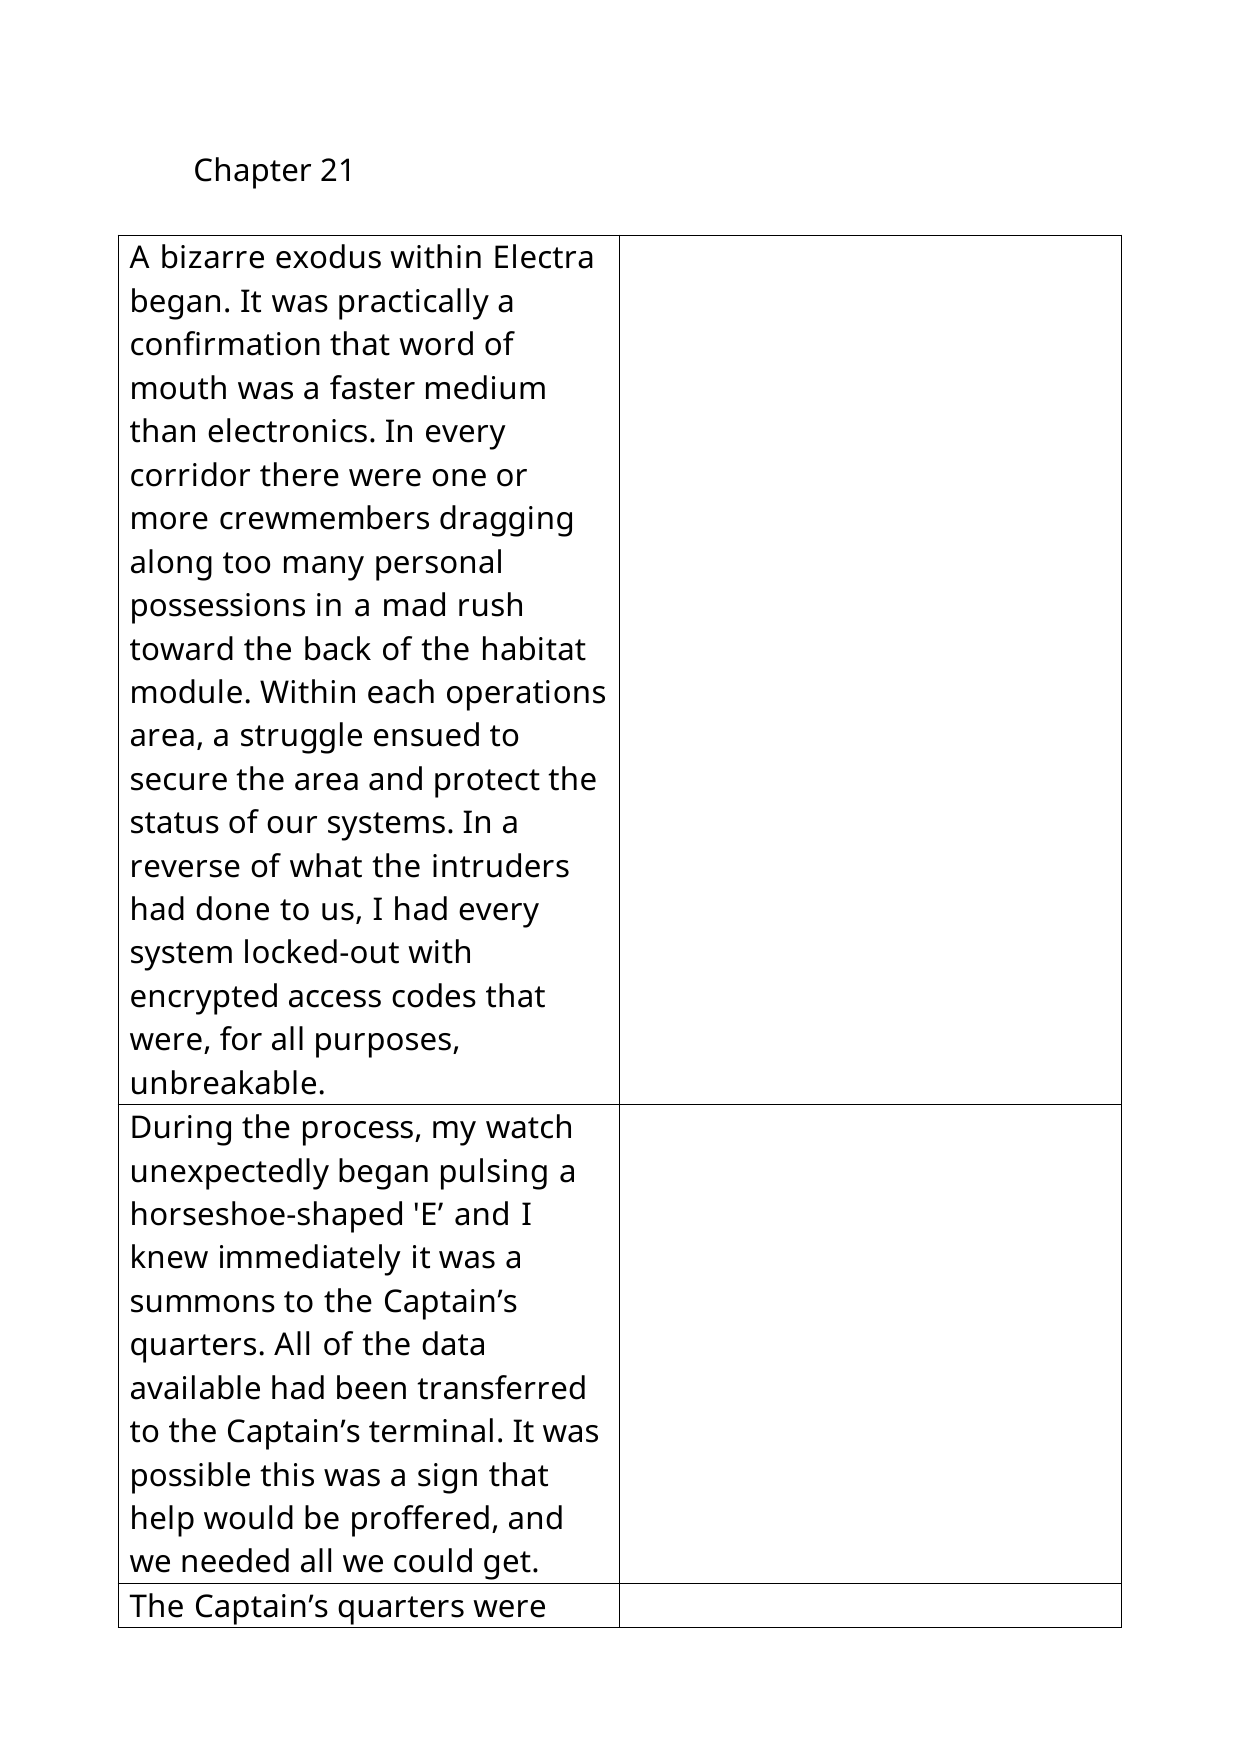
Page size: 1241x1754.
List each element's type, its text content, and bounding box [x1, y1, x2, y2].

table_cell The Captain’s quarters were [119, 1584, 619, 1627]
table_header [620, 236, 1121, 1104]
table_header A bizarre exodus within Electra began. It was practically a confirmation that word of mouth was a faster medium than electronics. In every corridor there were one or more crewmembers dragging along too many personal possessions in a mad rush toward the back of the habitat module. Within each operations area, a struggle ensued to secure the area and protect the status of our systems. In a reverse of what the intruders had done to us, I had every system locked-out with encrypted access codes that were, for all purposes, unbreakable. [119, 236, 619, 1104]
table_cell [620, 1105, 1121, 1583]
text Chapter 21 [118, 148, 1122, 190]
table_cell During the process, my watch unexpectedly began pulsing a horseshoe-shaped 'E’ and I knew immediately it was a summons to the Captain’s quarters. All of the data available had been transferred to the Captain’s terminal. It was possible this was a sign that help would be proffered, and we needed all we could get. [119, 1105, 619, 1583]
table_cell [620, 1584, 1121, 1627]
